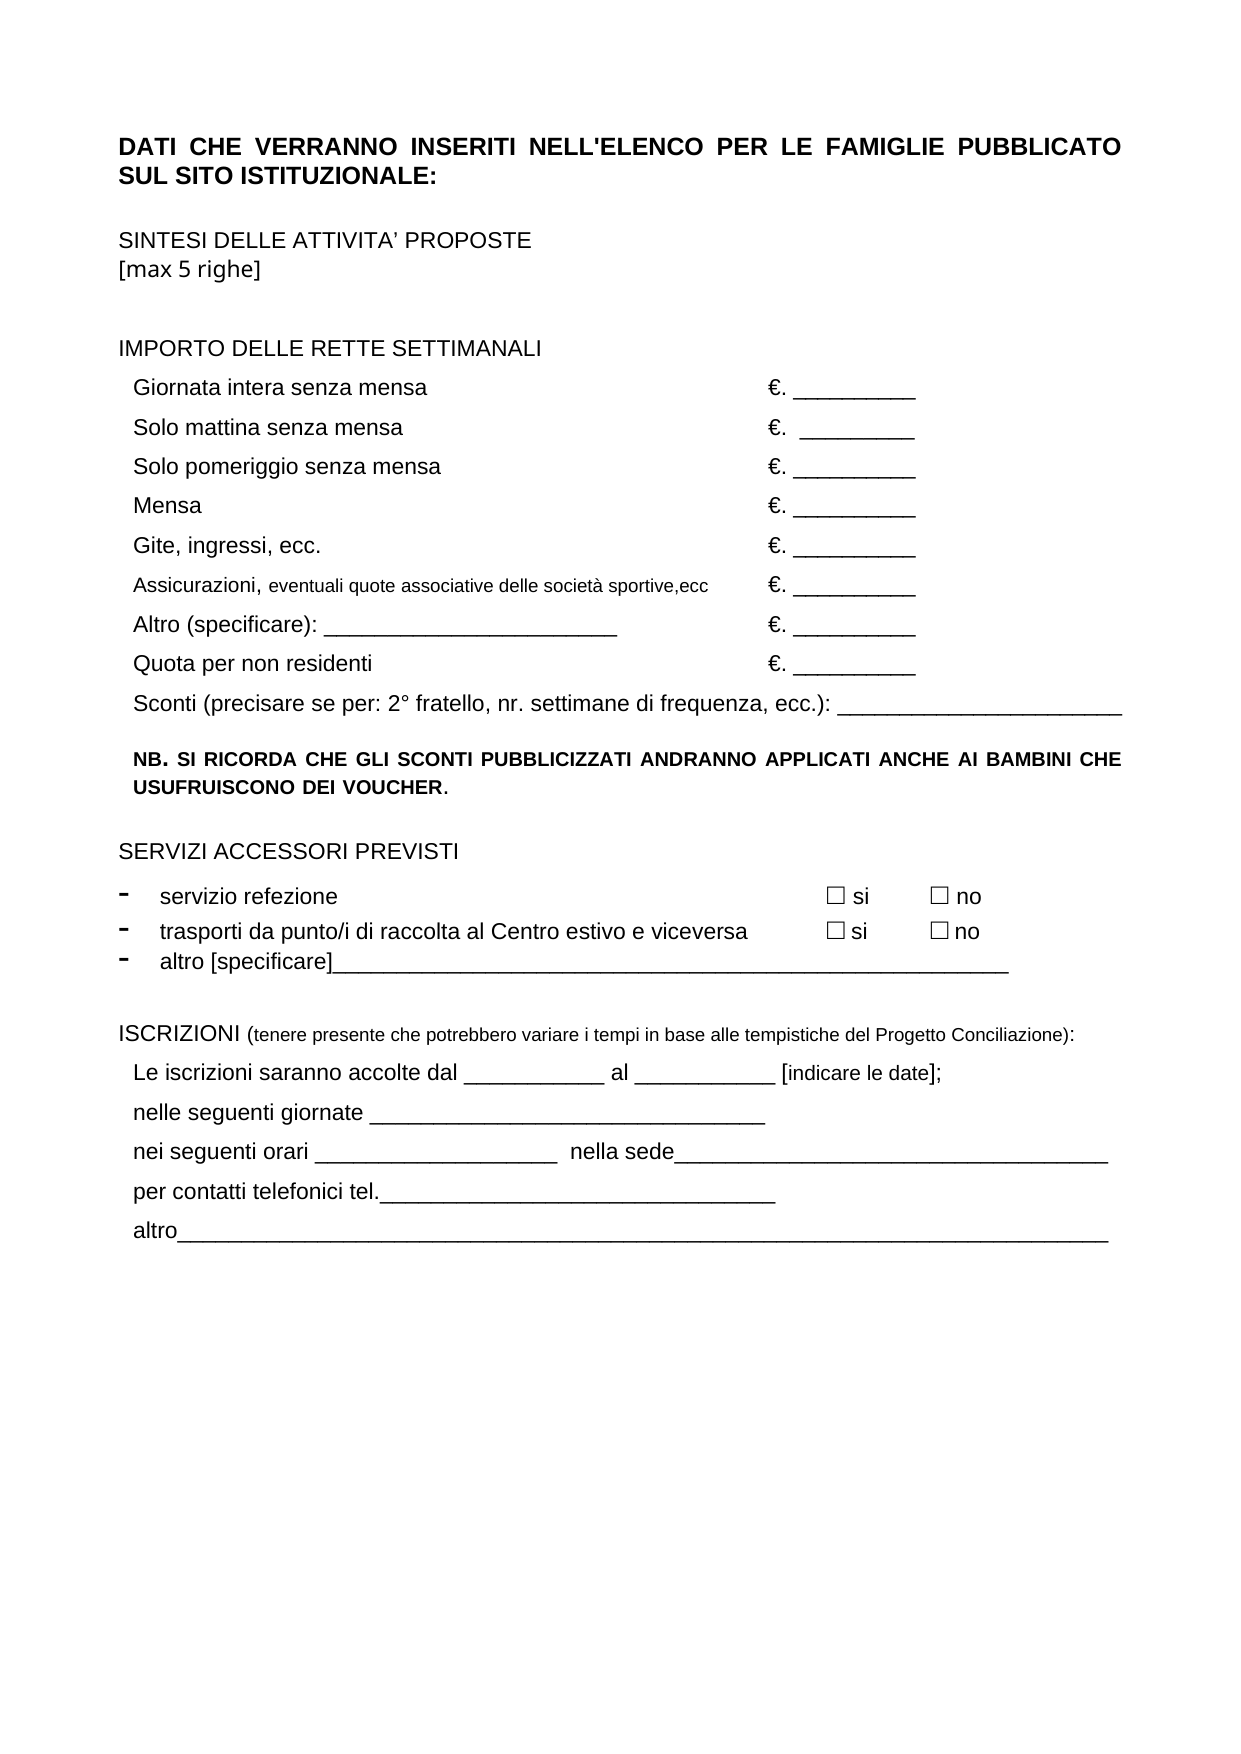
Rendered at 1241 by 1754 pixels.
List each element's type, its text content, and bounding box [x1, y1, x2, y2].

text [max 5 righe] [118, 253, 1122, 284]
subtitle IMPORTO DELLE RETTE SETTIMANALI [118, 334, 1122, 361]
subtitle nei seguenti orari ___________________ nella sede__________________________________ [133, 1138, 1122, 1164]
text Giornata intera senza mensa €. [133, 374, 1122, 400]
text Solo pomeriggio senza mensa €. [133, 453, 1122, 479]
text nb. si ricorda che gli sconti pubblicizzati andranno applicati anche ai bambini che usufruiscono dei voucher. [133, 743, 1122, 800]
text Assicurazioni, eventuali quote associative delle società sportive,ecc €. [133, 571, 1122, 598]
subtitle SERVIZI ACCESSORI PREVISTI [118, 838, 1122, 864]
text sintesi delle attivita’ proposte [118, 227, 1122, 253]
subtitle nelle seguenti giornate _______________________________ [133, 1099, 1122, 1125]
text Dati che verranno inseriti nelL'ELENCO PER Le famiglie PUBBLICATO SUL SITO ISTITUZIONALE: [118, 132, 1122, 189]
text Gite, ingressi, ecc. €. [133, 532, 1122, 558]
list servizio refezione □ si □ no [118, 877, 1122, 912]
list altro [specificare]_____________________________________________________ [118, 946, 1122, 977]
text Altro (specificare): _______________________ €. [133, 611, 1122, 637]
text Sconti (precisare se per: 2° fratello, nr. settimane di frequenza, ecc.): [133, 690, 1122, 716]
text altro_________________________________________________________________________ [133, 1217, 1122, 1243]
subtitle per contatti telefonici tel._______________________________ [133, 1178, 1122, 1204]
subtitle Le iscrizioni saranno accolte dal ___________ al ___________ [indicare le date]; [133, 1059, 1122, 1086]
text Mensa €. [133, 492, 1122, 519]
subtitle iscrizioni (tenere presente che potrebbero variare i tempi in base alle tempistiche del Progetto Conciliazione): [118, 1020, 1122, 1046]
list trasporti da punto/i di raccolta al Centro estivo e viceversa □ si □ no [118, 912, 1122, 946]
text Quota per non residenti €. [133, 650, 1122, 677]
text Solo mattina senza mensa €. _________ [133, 413, 1122, 440]
